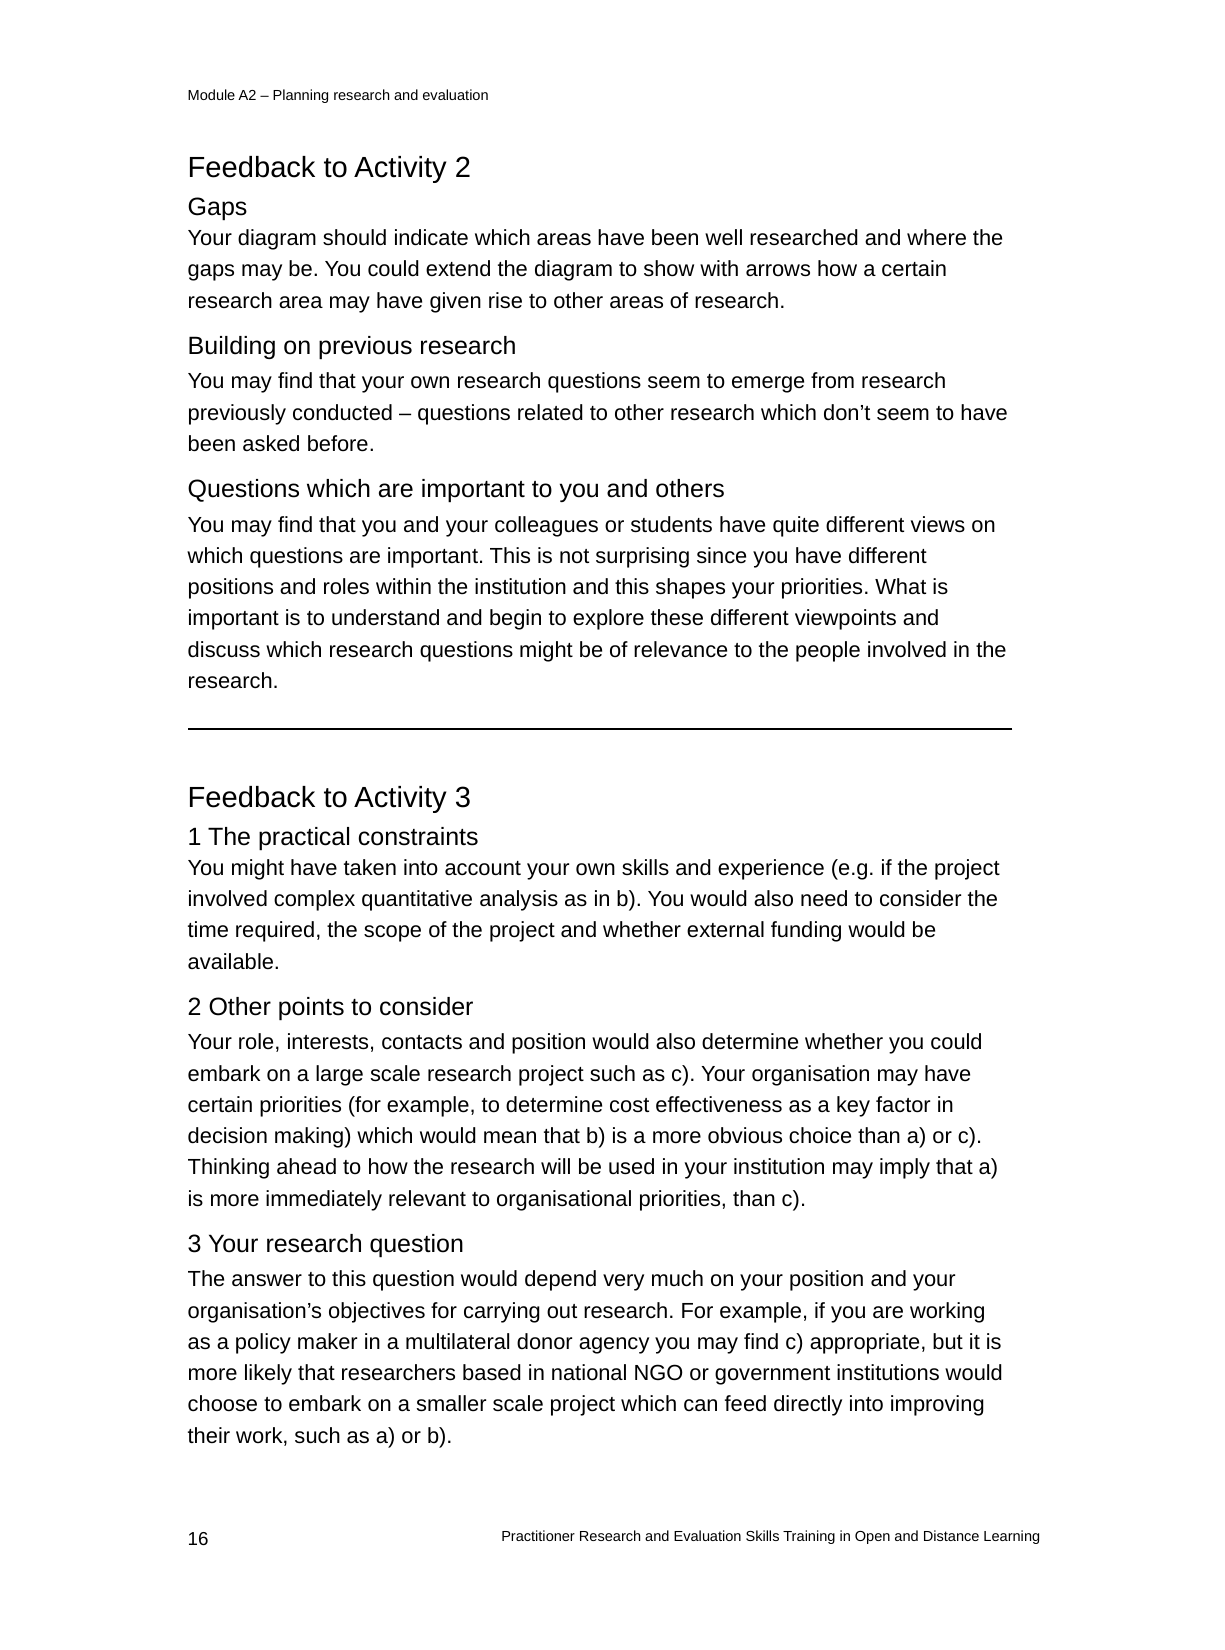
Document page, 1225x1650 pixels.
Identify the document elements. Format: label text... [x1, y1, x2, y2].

text 3 Your research question [187, 1229, 1012, 1258]
text The answer to this question would depend very much on your position and your organisation’s objectives for carrying out research. For example, if you are working as a policy maker in a multilateral donor agency you may find c) appropriate, but it is more likely that researchers based in national NGO or government institutions would choose to embark on a smaller scale project which can feed directly into improving their work, such as a) or b). [187, 1262, 1012, 1449]
text Your role, interests, contacts and position would also determine whether you could embark on a large scale research project such as c). Your organisation may have certain priorities (for example, to determine cost effectiveness as a key factor in decision making) which would mean that b) is a more obvious choice than a) or c). Thinking ahead to how the research will be used in your institution may imply that a) is more immediately relevant to organisational priorities, than c). [187, 1025, 1012, 1212]
text You may find that your own research questions seem to emerge from research previously conducted – questions related to other research which don’t seem to have been asked before. [187, 364, 1012, 457]
text 1 The practical constraints [187, 822, 1012, 850]
text You might have taken into account your own skills and experience (e.g. if the project involved complex quantitative analysis as in b). You would also need to consider the time required, the scope of the project and whether external funding would be available. [187, 850, 1012, 975]
text 2 Other points to consider [187, 992, 1012, 1021]
text You may find that you and your colleagues or students have quite different views on which questions are important. This is not surprising since you have different positions and roles within the institution and this shapes your priorities. What is important is to understand and begin to explore these different viewpoints and discuss which research questions might be of relevance to the people involved in the research. [187, 507, 1012, 694]
text Feedback to Activity 3 [187, 780, 1012, 813]
text Your diagram should indicate which areas have been well researched and where the gaps may be. You could extend the diagram to show with arrows how a certain research area may have given rise to other areas of research. [187, 221, 1012, 314]
text Feedback to Activity 2 [187, 150, 1012, 183]
text Questions which are important to you and others [187, 474, 1012, 503]
text Building on previous research [187, 331, 1012, 359]
text Gaps [187, 192, 1012, 221]
